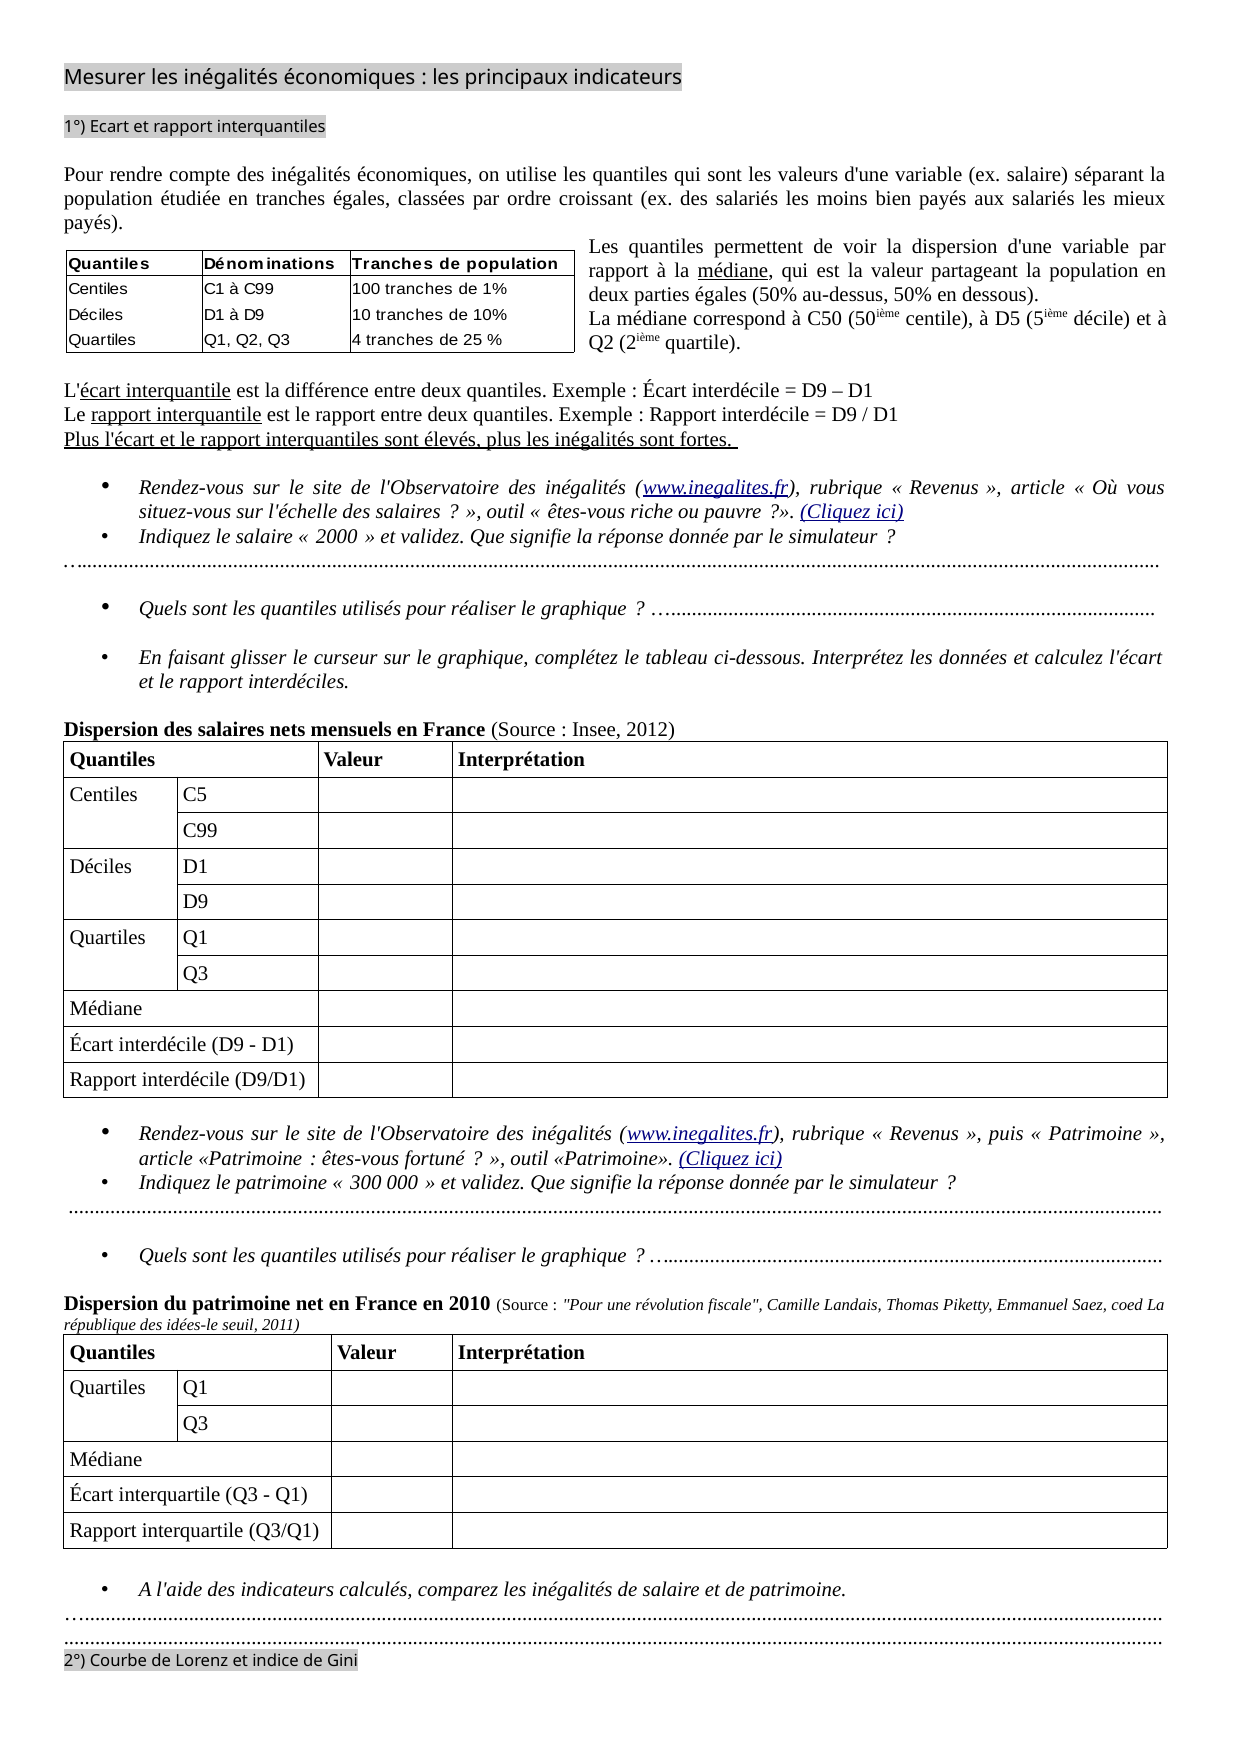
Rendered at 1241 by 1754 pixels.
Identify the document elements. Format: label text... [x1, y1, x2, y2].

table_cell [453, 1371, 1167, 1405]
table_cell [453, 1477, 1167, 1512]
text Dispersion du patrimoine net en France en 2010 (Source : "Pour une révolution fiscale", Camille Landais, Thomas Piketty, Emmanuel Saez, coed La république des idées-le seuil, 2011) [63, 1291, 1167, 1334]
table_cell [319, 778, 452, 812]
table_cell [332, 1371, 452, 1405]
list Rendez-vous sur le site de l'Observatoire des inégalités (www.inegalites.fr), rubrique « Revenus », puis « Patrimoine », article «Patrimoine : êtes-vous fortuné ? », outil «Patrimoine». (Cliquez ici) [101, 1121, 1167, 1170]
table_cell Déciles [64, 849, 177, 919]
table_cell [453, 1027, 1167, 1062]
table_cell [319, 885, 452, 919]
list Indiquez le salaire « 2000 » et validez. Que signifie la réponse donnée par le simulateur ? [101, 523, 1167, 548]
text ….................................................................................................................................................................................................................................................................................................................................................................................................................................. [63, 1601, 1167, 1649]
table_cell C99 [178, 813, 318, 848]
table_cell [319, 991, 452, 1026]
table_cell C5 [178, 778, 318, 812]
table_cell Q1 [178, 1371, 331, 1405]
list Quels sont les quantiles utilisés pour réaliser le graphique ? …............................................................................................. [101, 596, 1167, 621]
list En faisant glisser le curseur sur le graphique, complétez le tableau ci-dessous. Interprétez les données et calculez l'écart et le rapport interdéciles. [101, 645, 1167, 693]
table_cell [319, 956, 452, 990]
text Pour rendre compte des inégalités économiques, on utilise les quantiles qui sont les valeurs d'une variable (ex. salaire) séparant la population étudiée en tranches égales, classées par ordre croissant (ex. des salariés les moins bien payés aux salariés les mieux payés). [63, 162, 1167, 234]
table_cell [332, 1442, 452, 1476]
table_header Valeur [319, 742, 452, 777]
text Mesurer les inégalités économiques : les principaux indicateurs [63, 62, 1167, 91]
table_cell Q1 [178, 920, 318, 955]
table_cell [453, 778, 1167, 812]
text Dispersion des salaires nets mensuels en France (Source : Insee, 2012) [63, 717, 1167, 741]
table_header Valeur [332, 1335, 452, 1369]
table_cell Q3 [178, 956, 318, 990]
table_cell [332, 1406, 452, 1441]
table_cell Médiane [64, 1442, 331, 1476]
table_cell [319, 1027, 452, 1062]
table_cell [453, 991, 1167, 1026]
text L'écart interquantile est la différence entre deux quantiles. Exemple : Écart interdécile = D9 – D1 [63, 378, 1167, 402]
list Indiquez le patrimoine « 300 000 » et validez. Que signifie la réponse donnée par le simulateur ? [101, 1170, 1167, 1194]
table_cell D1 [178, 849, 318, 883]
table_cell Quartiles [64, 920, 177, 990]
table_cell [453, 956, 1167, 990]
table_cell [453, 849, 1167, 883]
table_cell Quartiles [64, 1371, 177, 1441]
table_cell [332, 1477, 452, 1512]
table_cell [453, 885, 1167, 919]
list Rendez-vous sur le site de l'Observatoire des inégalités (www.inegalites.fr), rubrique « Revenus », article « Où vous situez-vous sur l'échelle des salaires ? », outil « êtes-vous riche ou pauvre ?». (Cliquez ici) [101, 474, 1167, 523]
table_header Quantiles [64, 1335, 331, 1369]
text Les quantiles permettent de voir la dispersion d'une variable par rapport à la médiane, qui est la valeur partageant la population en deux parties égales (50% au-dessus, 50% en dessous). [63, 234, 1167, 306]
list Quels sont les quantiles utilisés pour réaliser le graphique ? …............................................................................................... [101, 1242, 1167, 1267]
table_cell [319, 1063, 452, 1097]
table_header Interprétation [453, 742, 1167, 777]
table_cell Q3 [178, 1406, 331, 1441]
table_cell [332, 1513, 452, 1548]
text Plus l'écart et le rapport interquantiles sont élevés, plus les inégalités sont fortes. [63, 426, 1167, 451]
table_cell [453, 813, 1167, 848]
table_cell [319, 813, 452, 848]
table_cell [453, 1442, 1167, 1476]
table_header Interprétation [453, 1335, 1167, 1369]
table_cell [453, 1513, 1167, 1548]
text 2°) Courbe de Lorenz et indice de Gini [63, 1649, 1167, 1671]
table_cell Écart interdécile (D9 - D1) [64, 1027, 318, 1062]
table_cell Rapport interdécile (D9/D1) [64, 1063, 318, 1097]
table_cell [319, 920, 452, 955]
table_cell Écart interquartile (Q3 - Q1) [64, 1477, 331, 1512]
list A l'aide des indicateurs calculés, comparez les inégalités de salaire et de patrimoine. [101, 1576, 1167, 1601]
text Le rapport interquantile est le rapport entre deux quantiles. Exemple : Rapport interdécile = D9 / D1 [63, 402, 1167, 426]
text 1°) Ecart et rapport interquantiles [63, 115, 1167, 138]
table_cell [453, 1063, 1167, 1097]
table_cell D9 [178, 885, 318, 919]
table_header Quantiles [64, 742, 318, 777]
table_cell [319, 849, 452, 883]
text …............................................................................................................................................................................................................... [63, 548, 1167, 572]
text .................................................................................................................................................................................................................. [63, 1194, 1167, 1218]
table_cell Rapport interquartile (Q3/Q1) [64, 1513, 331, 1548]
table_cell [453, 920, 1167, 955]
table_cell [453, 1406, 1167, 1441]
text La médiane correspond à C50 (50ième centile), à D5 (5ième décile) et à Q2 (2ième quartile). [63, 306, 1167, 354]
table_cell Centiles [64, 778, 177, 848]
table_cell Médiane [64, 991, 318, 1026]
